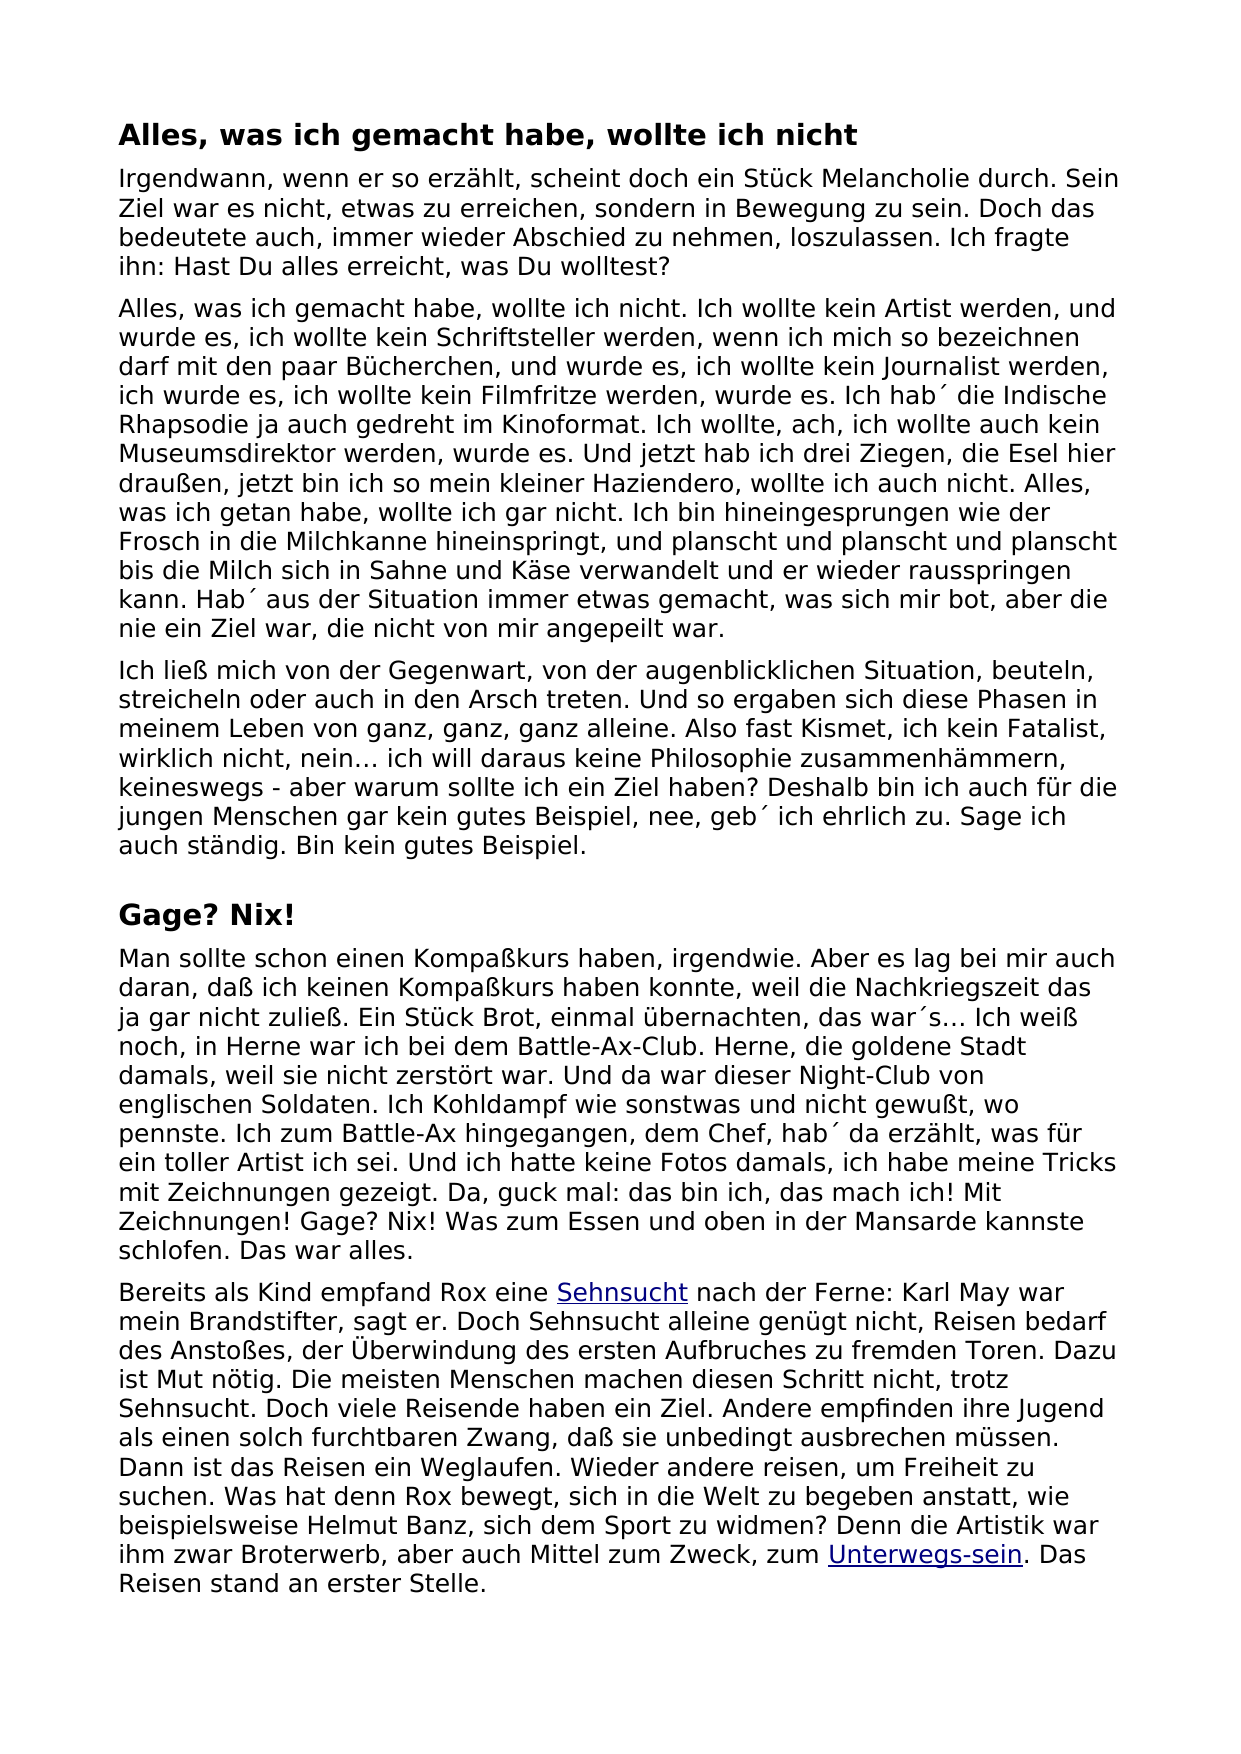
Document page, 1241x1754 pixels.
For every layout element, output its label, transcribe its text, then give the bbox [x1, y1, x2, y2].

text Irgendwann, wenn er so erzählt, scheint doch ein Stück Melancholie durch. Sein Ziel war es nicht, etwas zu erreichen, sondern in Bewegung zu sein. Doch das bedeutete auch, immer wieder Abschied zu nehmen, loszulassen. Ich fragte ihn: Hast Du alles erreicht, was Du wolltest? [118, 164, 1122, 281]
text Bereits als Kind empfand Rox eine Sehnsucht nach der Ferne: Karl May war mein Brandstifter, sagt er. Doch Sehnsucht alleine genügt nicht, Reisen bedarf des Anstoßes, der Überwindung des ersten Aufbruches zu fremden Toren. Dazu ist Mut nötig. Die meisten Menschen machen diesen Schritt nicht, trotz Sehnsucht. Doch viele Reisende haben ein Ziel. Andere empfinden ihre Jugend als einen solch furchtbaren Zwang, daß sie unbedingt ausbrechen müssen. Dann ist das Reisen ein Weglaufen. Wieder andere reisen, um Freiheit zu suchen. Was hat denn Rox bewegt, sich in die Welt zu begeben anstatt, wie beispielsweise Helmut Banz, sich dem Sport zu widmen? Denn die Artistik war ihm zwar Broterwerb, aber auch Mittel zum Zweck, zum Unterwegs-sein. Das Reisen stand an erster Stelle. [118, 1278, 1122, 1598]
subtitle Alles, was ich gemacht habe, wollte ich nicht [118, 118, 1122, 152]
text Man sollte schon einen Kompaßkurs haben, irgendwie. Aber es lag bei mir auch daran, daß ich keinen Kompaßkurs haben konnte, weil die Nachkriegszeit das ja gar nicht zuließ. Ein Stück Brot, einmal übernachten, das war´s… Ich weiß noch, in Herne war ich bei dem Battle-Ax-Club. Herne, die goldene Stadt damals, weil sie nicht zerstört war. Und da war dieser Night-Club von englischen Soldaten. Ich Kohldampf wie sonstwas und nicht gewußt, wo pennste. Ich zum Battle-Ax hingegangen, dem Chef, hab´ da erzählt, was für ein toller Artist ich sei. Und ich hatte keine Fotos damals, ich habe meine Tricks mit Zeichnungen gezeigt. Da, guck mal: das bin ich, das mach ich! Mit Zeichnungen! Gage? Nix! Was zum Essen und oben in der Mansarde kannste schlofen. Das war alles. [118, 944, 1122, 1265]
text Alles, was ich gemacht habe, wollte ich nicht. Ich wollte kein Artist werden, und wurde es, ich wollte kein Schriftsteller werden, wenn ich mich so bezeichnen darf mit den paar Bücherchen, und wurde es, ich wollte kein Journalist werden, ich wurde es, ich wollte kein Filmfritze werden, wurde es. Ich hab´ die Indische Rhapsodie ja auch gedreht im Kinoformat. Ich wollte, ach, ich wollte auch kein Museumsdirektor werden, wurde es. Und jetzt hab ich drei Ziegen, die Esel hier draußen, jetzt bin ich so mein kleiner Haziendero, wollte ich auch nicht. Alles, was ich getan habe, wollte ich gar nicht. Ich bin hineingesprungen wie der Frosch in die Milchkanne hineinspringt, und planscht und planscht und planscht bis die Milch sich in Sahne und Käse verwandelt und er wieder rausspringen kann. Hab´ aus der Situation immer etwas gemacht, was sich mir bot, aber die nie ein Ziel war, die nicht von mir angepeilt war. [118, 294, 1122, 644]
text Ich ließ mich von der Gegenwart, von der augenblicklichen Situation, beuteln, streicheln oder auch in den Arsch treten. Und so ergaben sich diese Phasen in meinem Leben von ganz, ganz, ganz alleine. Also fast Kismet, ich kein Fatalist, wirklich nicht, nein… ich will daraus keine Philosophie zusammenhämmern, keineswegs - aber warum sollte ich ein Ziel haben? Deshalb bin ich auch für die jungen Menschen gar kein gutes Beispiel, nee, geb´ ich ehrlich zu. Sage ich auch ständig. Bin kein gutes Beispiel. [118, 656, 1122, 860]
subtitle Gage? Nix! [118, 898, 1122, 932]
